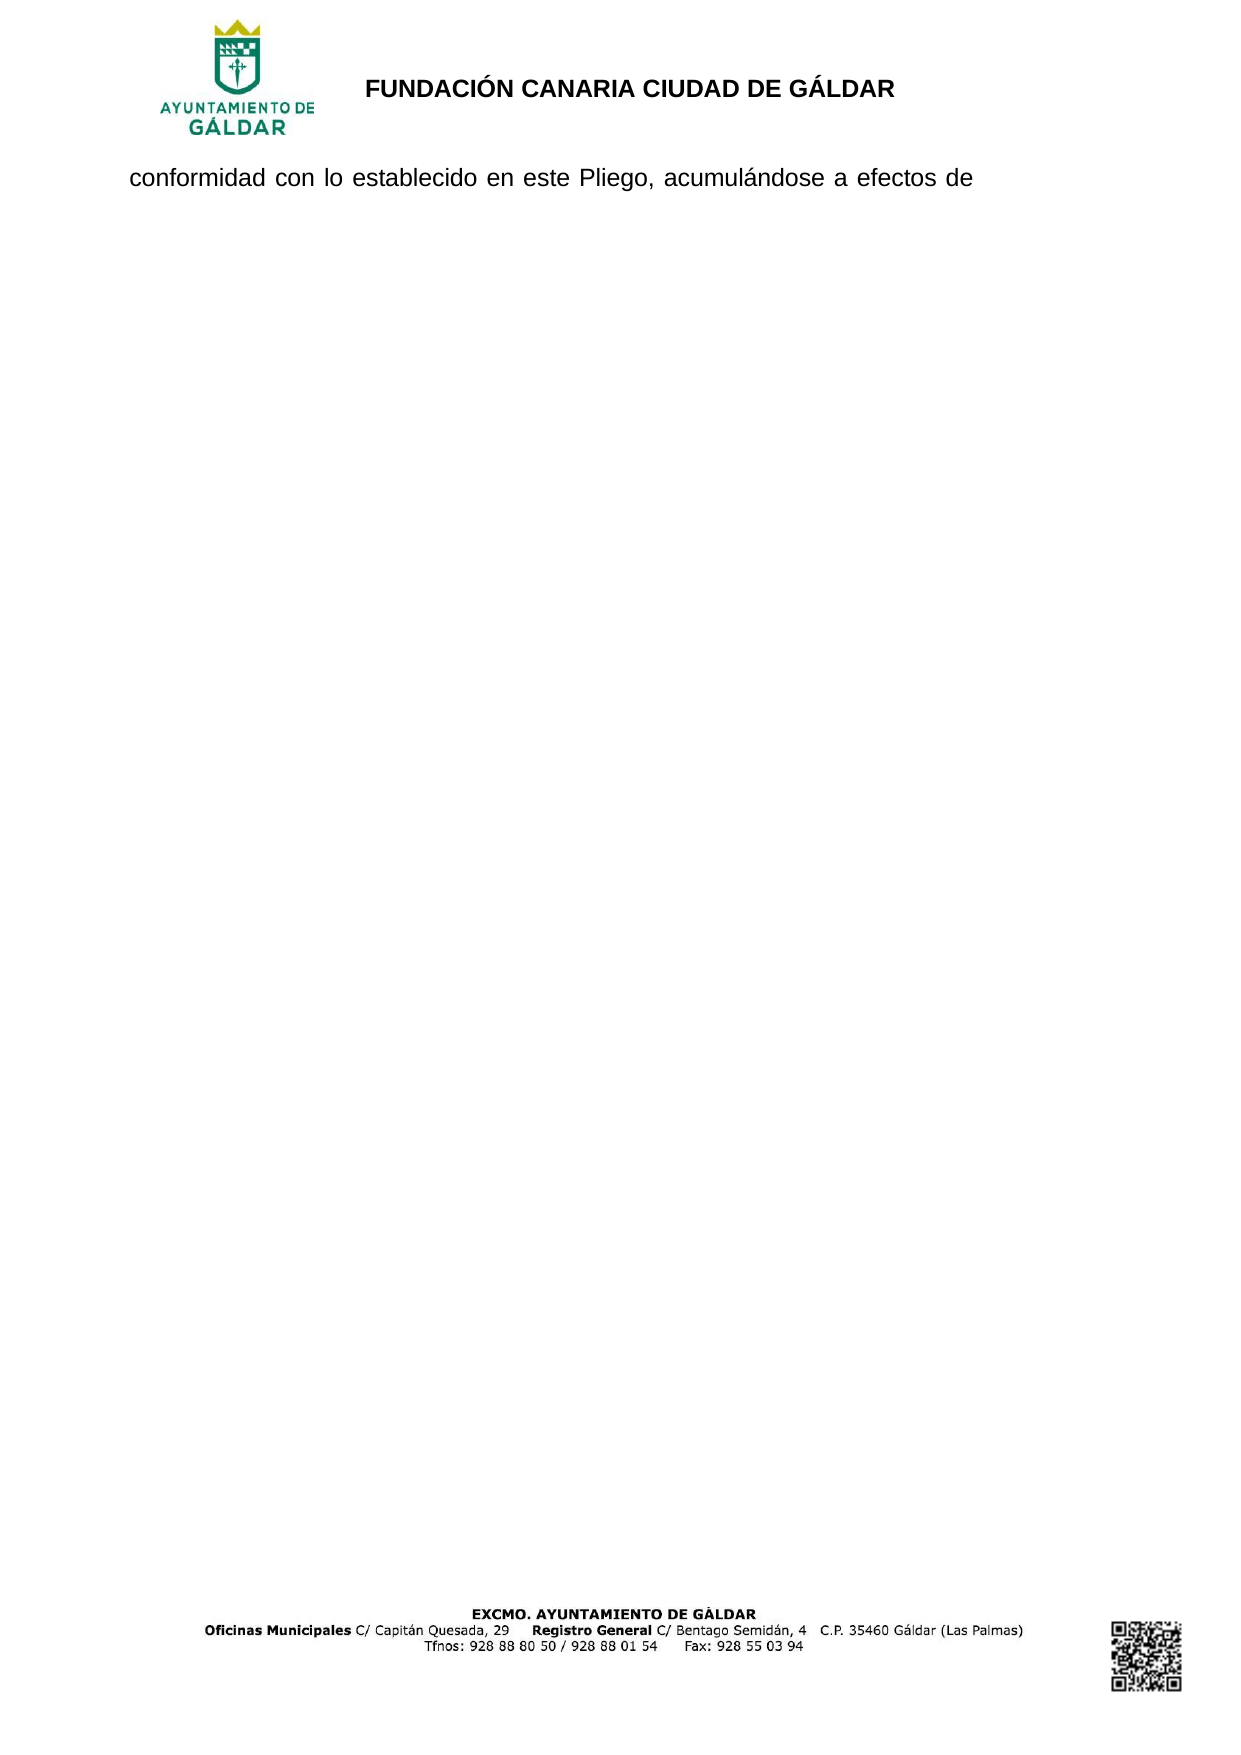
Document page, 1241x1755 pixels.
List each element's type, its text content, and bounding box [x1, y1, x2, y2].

text conformidad con lo establecido en este Pliego, acumulándose a efectos de [129, 163, 1063, 192]
